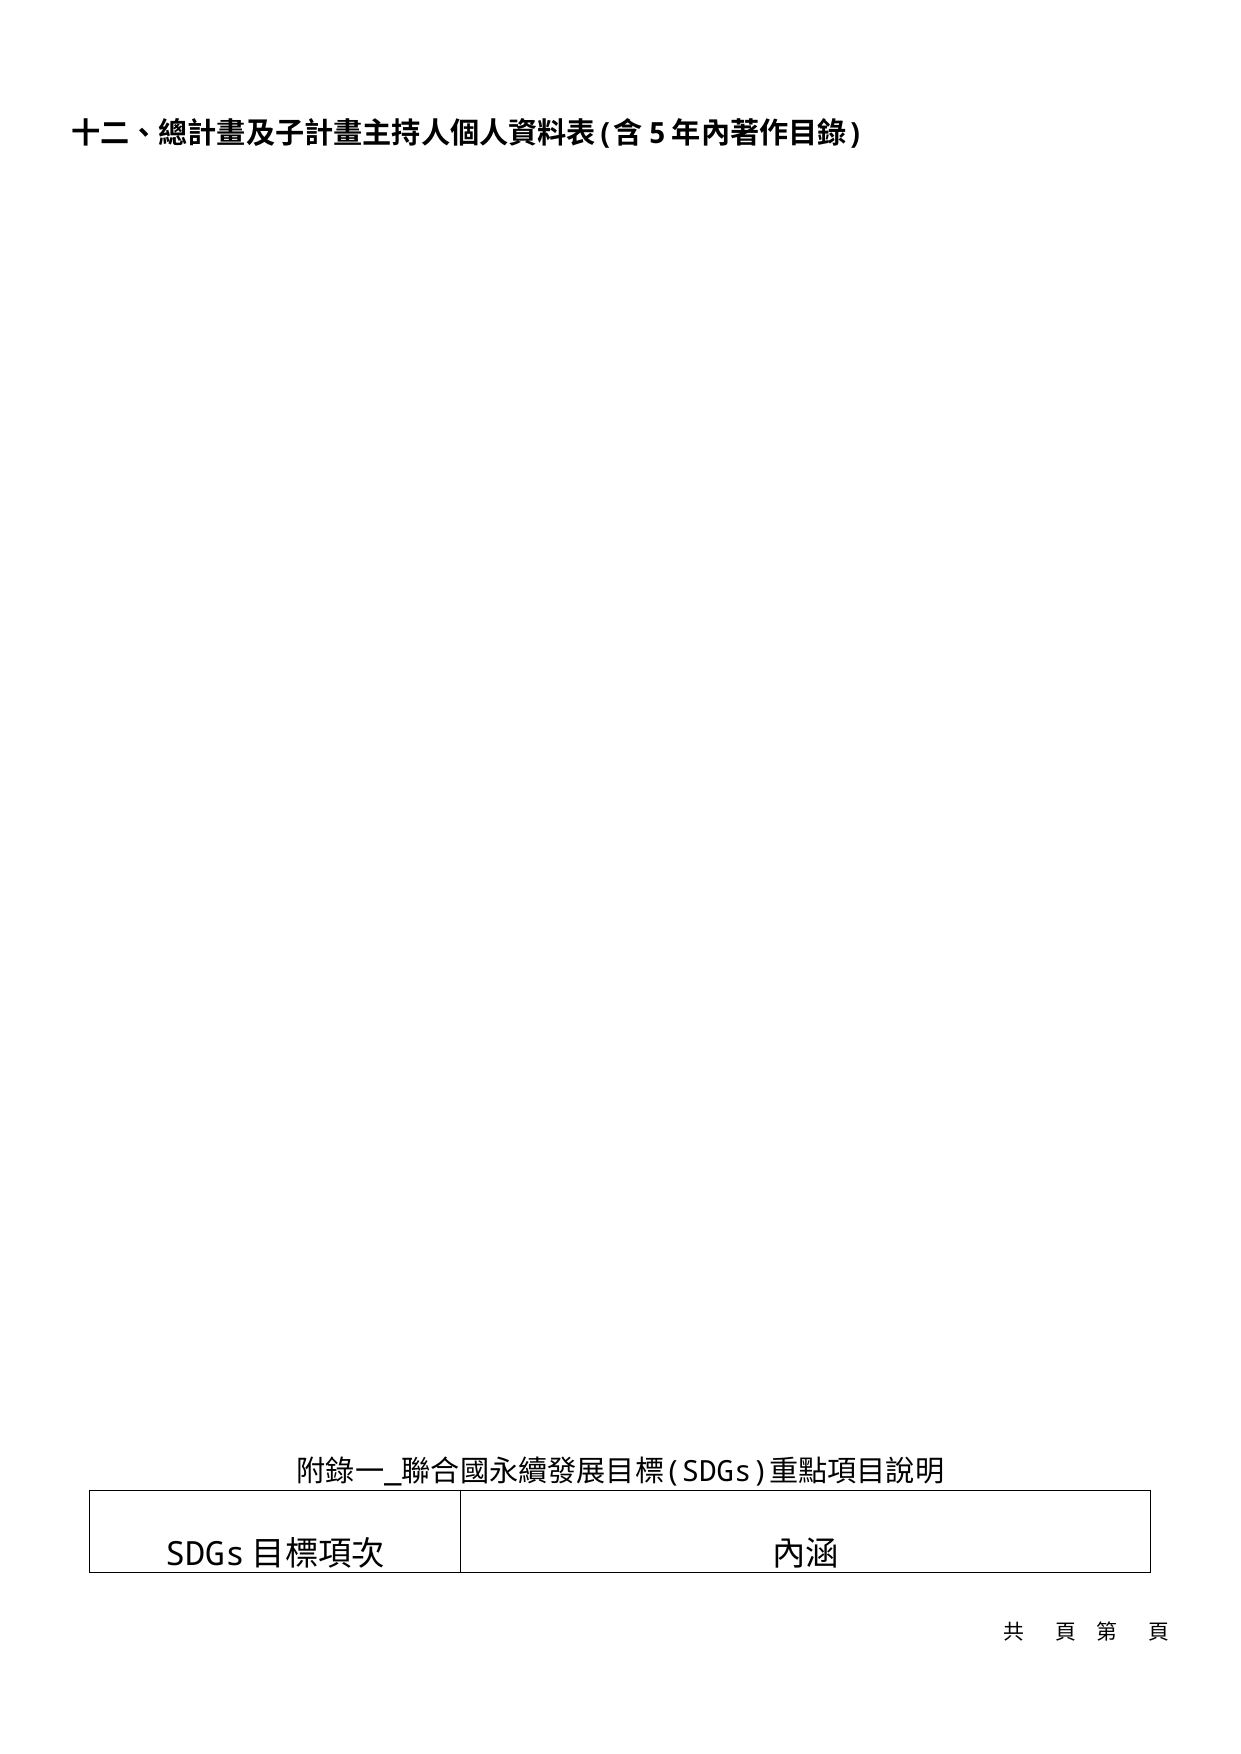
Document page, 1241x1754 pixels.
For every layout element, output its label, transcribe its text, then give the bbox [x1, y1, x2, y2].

text 十二、總計畫及子計畫主持人個人資料表(含5年內著作目錄) [71, 89, 1169, 152]
text 附錄一_聯合國永續發展目標(SDGs)重點項目說明 [71, 1427, 1169, 1489]
table_header SDGs目標項次 [90, 1491, 460, 1572]
table_header 內涵 [461, 1491, 1150, 1572]
